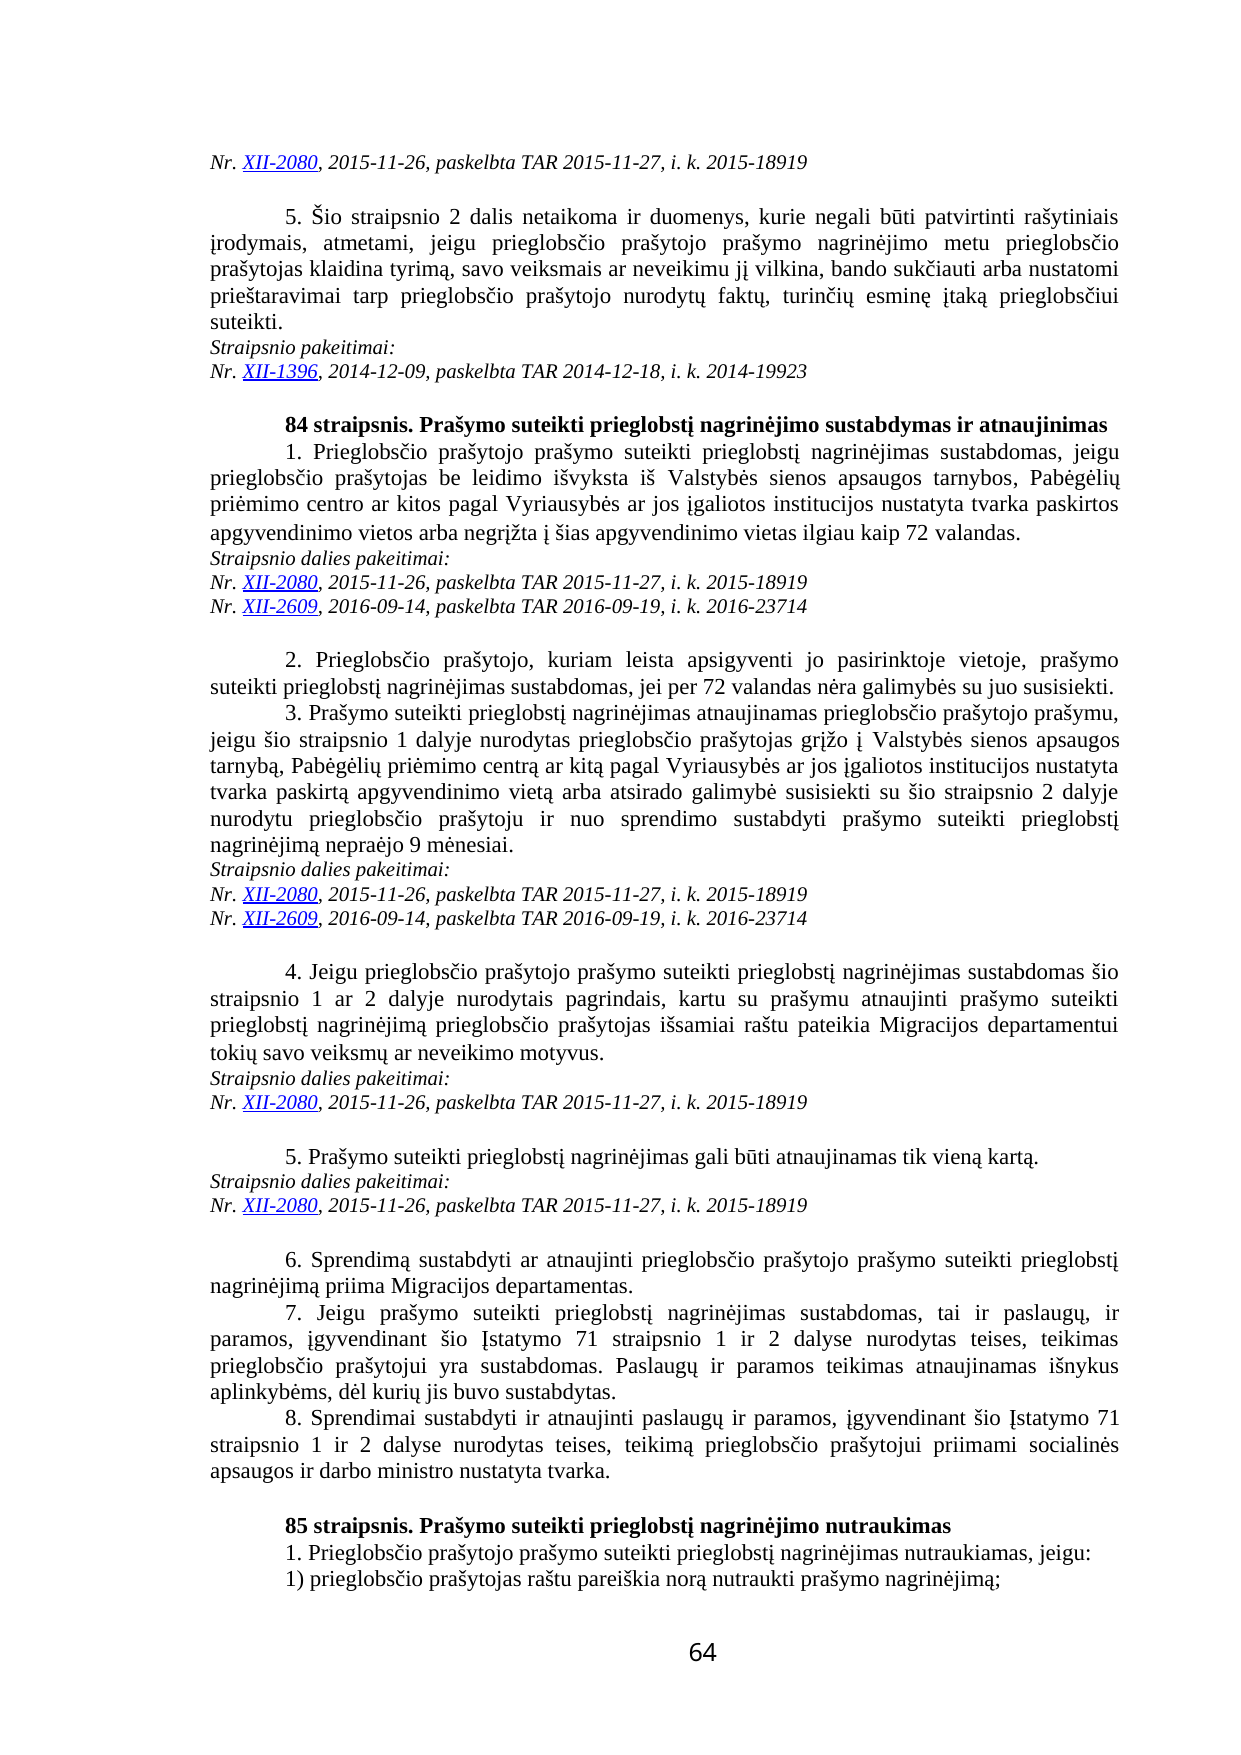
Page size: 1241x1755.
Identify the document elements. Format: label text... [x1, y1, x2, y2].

text Nr. XII-2080, 2015-11-26, paskelbta TAR 2015-11-27, i. k. 2015-18919 [210, 570, 1120, 594]
text 85 straipsnis. Prašymo suteikti prieglobstį nagrinėjimo nutraukimas [210, 1512, 1120, 1538]
text Nr. XII-2080, 2015-11-26, paskelbta TAR 2015-11-27, i. k. 2015-18919 [210, 150, 1120, 174]
text 2. Prieglobsčio prašytojo, kuriam leista apsigyventi jo pasirinktoje vietoje, prašymo suteikti prieglobstį nagrinėjimas sustabdomas, jei per 72 valandas nėra galimybės su juo susisiekti. [210, 647, 1120, 699]
text Nr. XII-2080, 2015-11-26, paskelbta TAR 2015-11-27, i. k. 2015-18919 [210, 1090, 1120, 1114]
text 3. Prašymo suteikti prieglobstį nagrinėjimas atnaujinamas prieglobsčio prašytojo prašymu, jeigu šio straipsnio 1 dalyje nurodytas prieglobsčio prašytojas grįžo į Valstybės sienos apsaugos tarnybą, Pabėgėlių priėmimo centrą ar kitą pagal Vyriausybės ar jos įgaliotos institucijos nustatyta tvarka paskirtą apgyvendinimo vietą arba atsirado galimybė susisiekti su šio straipsnio 2 dalyje nurodytu prieglobsčio prašytoju ir nuo sprendimo sustabdyti prašymo suteikti prieglobstį nagrinėjimą nepraėjo 9 mėnesiai. [210, 699, 1120, 857]
text Straipsnio dalies pakeitimai: [210, 546, 1120, 570]
text 84 straipsnis. Prašymo suteikti prieglobstį nagrinėjimo sustabdymas ir atnaujinimas [285, 411, 1120, 438]
text Nr. XII-2080, 2015-11-26, paskelbta TAR 2015-11-27, i. k. 2015-18919 [210, 881, 1120, 906]
text 7. Jeigu prašymo suteikti prieglobstį nagrinėjimas sustabdomas, tai ir paslaugų, ir paramos, įgyvendinant šio Įstatymo 71 straipsnio 1 ir 2 dalyse nurodytas teises, teikimas prieglobsčio prašytojui yra sustabdomas. Paslaugų ir paramos teikimas atnaujinamas išnykus aplinkybėms, dėl kurių jis buvo sustabdytas. [210, 1299, 1120, 1404]
text Nr. XII-1396, 2014-12-09, paskelbta TAR 2014-12-18, i. k. 2014-19923 [210, 359, 1120, 383]
text Nr. XII-2609, 2016-09-14, paskelbta TAR 2016-09-19, i. k. 2016-23714 [210, 906, 1120, 929]
text 5. Šio straipsnio 2 dalis netaikoma ir duomenys, kurie negali būti patvirtinti rašytiniais įrodymais, atmetami, jeigu prieglobsčio prašytojo prašymo nagrinėjimo metu prieglobsčio prašytojas klaidina tyrimą, savo veiksmais ar neveikimu jį vilkina, bando sukčiauti arba nustatomi prieštaravimai tarp prieglobsčio prašytojo nurodytų faktų, turinčių esminę įtaką prieglobsčiui suteikti. [210, 203, 1120, 334]
text Straipsnio dalies pakeitimai: [210, 857, 1120, 881]
text Nr. XII-2080, 2015-11-26, paskelbta TAR 2015-11-27, i. k. 2015-18919 [210, 1193, 1120, 1217]
text Nr. XII-2609, 2016-09-14, paskelbta TAR 2016-09-19, i. k. 2016-23714 [210, 594, 1120, 618]
text Straipsnio pakeitimai: [210, 334, 1120, 359]
text 5. Prašymo suteikti prieglobstį nagrinėjimas gali būti atnaujinamas tik vieną kartą. [210, 1143, 1120, 1169]
text 1. Prieglobsčio prašytojo prašymo suteikti prieglobstį nagrinėjimas sustabdomas, jeigu prieglobsčio prašytojas be leidimo išvyksta iš Valstybės sienos apsaugos tarnybos, Pabėgėlių priėmimo centro ar kitos pagal Vyriausybės ar jos įgaliotos institucijos nustatyta tvarka paskirtos apgyvendinimo vietos arba negrįžta į šias apgyvendinimo vietas ilgiau kaip 72 valandas. [210, 438, 1120, 546]
text 1. Prieglobsčio prašytojo prašymo suteikti prieglobstį nagrinėjimas nutraukiamas, jeigu: [210, 1538, 1120, 1565]
text 6. Sprendimą sustabdyti ar atnaujinti prieglobsčio prašytojo prašymo suteikti prieglobstį nagrinėjimą priima Migracijos departamentas. [210, 1246, 1120, 1299]
text Straipsnio dalies pakeitimai: [210, 1169, 1120, 1193]
text Straipsnio dalies pakeitimai: [210, 1066, 1120, 1090]
text 8. Sprendimai sustabdyti ir atnaujinti paslaugų ir paramos, įgyvendinant šio Įstatymo 71 straipsnio 1 ir 2 dalyse nurodytas teises, teikimą prieglobsčio prašytojui priimami socialinės apsaugos ir darbo ministro nustatyta tvarka. [210, 1404, 1120, 1483]
text 1) prieglobsčio prašytojas raštu pareiškia norą nutraukti prašymo nagrinėjimą; [210, 1565, 1120, 1591]
text 4. Jeigu prieglobsčio prašytojo prašymo suteikti prieglobstį nagrinėjimas sustabdomas šio straipsnio 1 ar 2 dalyje nurodytais pagrindais, kartu su prašymu atnaujinti prašymo suteikti prieglobstį nagrinėjimą prieglobsčio prašytojas išsamiai raštu pateikia Migracijos departamentui tokių savo veiksmų ar neveikimo motyvus. [210, 958, 1120, 1066]
